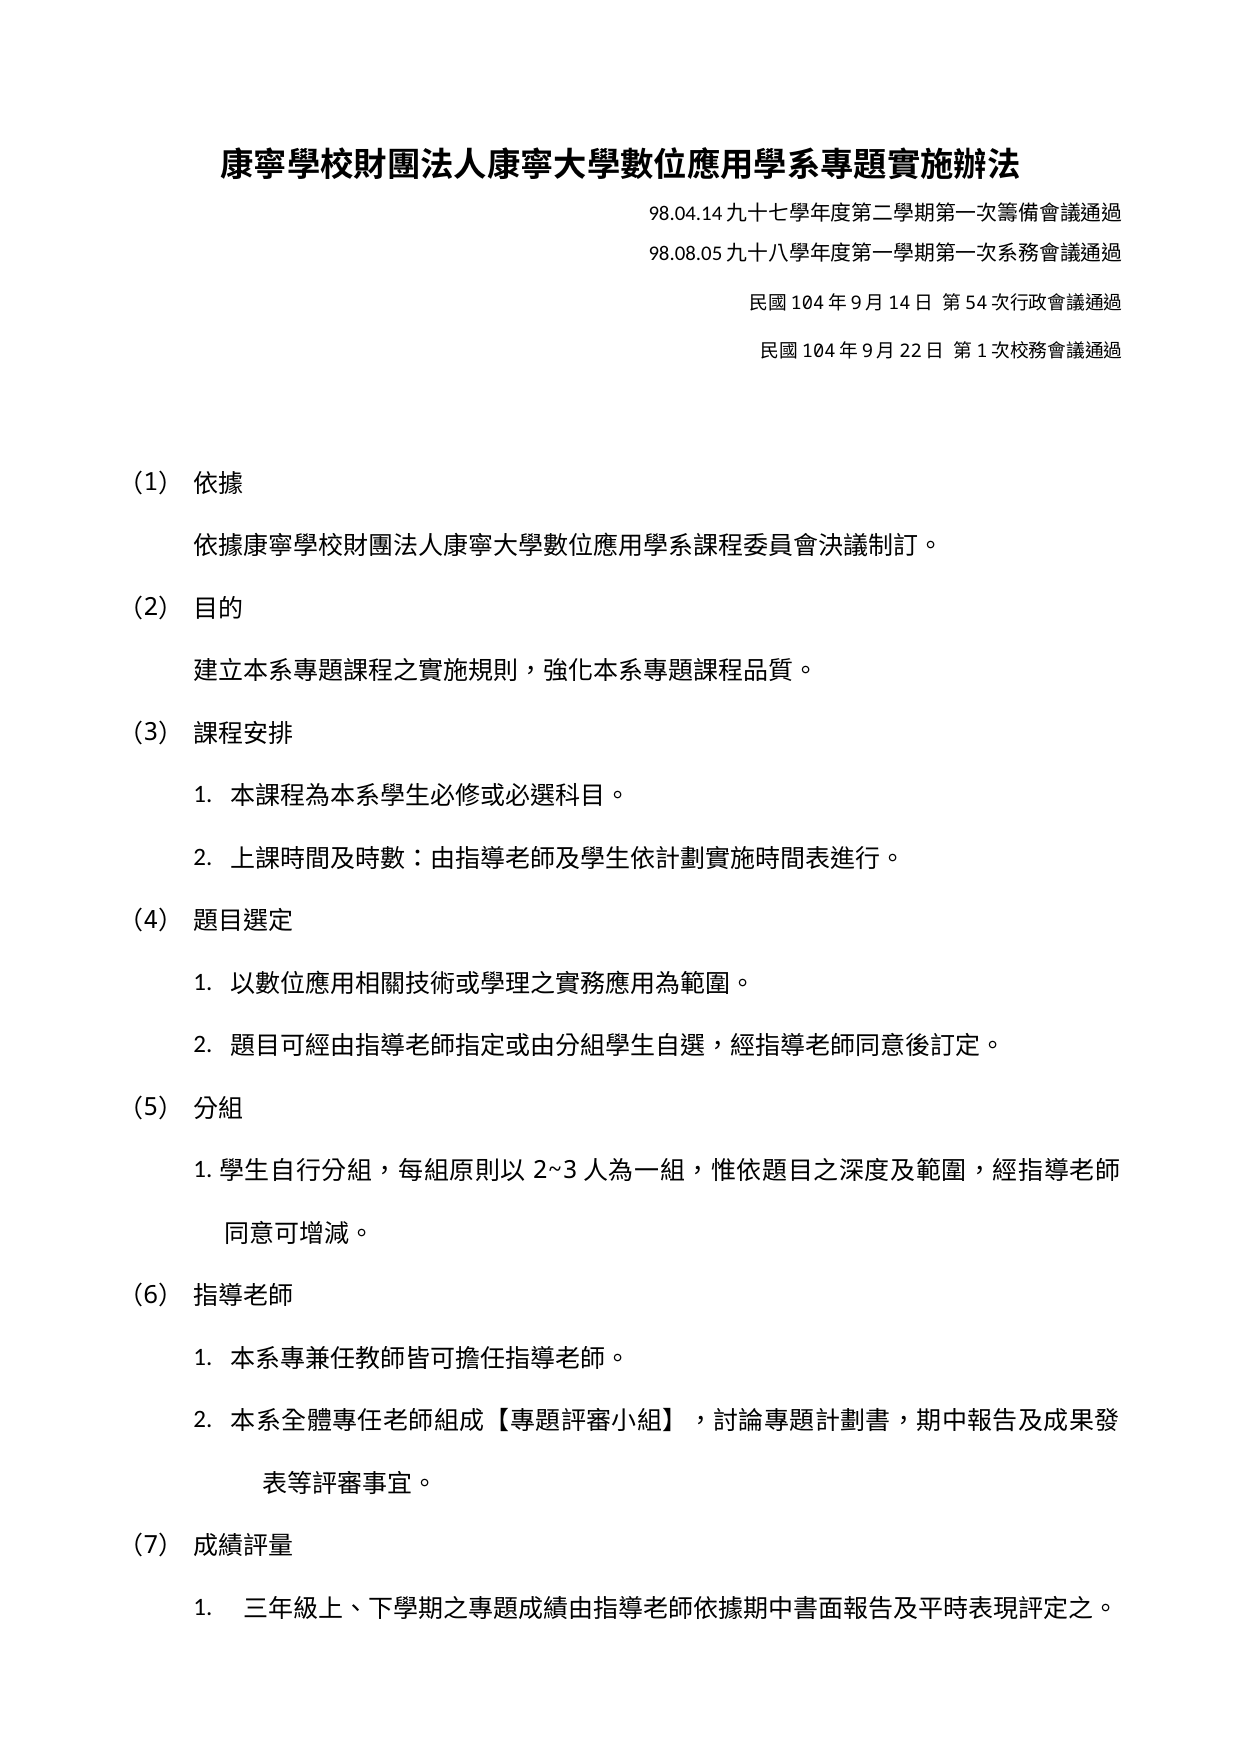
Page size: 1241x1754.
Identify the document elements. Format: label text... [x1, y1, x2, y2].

list 依據 [118, 439, 1122, 502]
list 題目選定 [118, 877, 1122, 939]
text 民國104年9月22日 第1次校務會議通過 [118, 336, 1122, 363]
text 依據康寧學校財團法人康寧大學數位應用學系課程委員會決議制訂。 [118, 502, 1122, 564]
list 指導老師 [118, 1252, 1122, 1314]
text 1. 學生自行分組，每組原則以2~3人為一組，惟依題目之深度及範圍，經指導老師同意可增減。 [193, 1127, 1122, 1252]
list 上課時間及時數：由指導老師及學生依計劃實施時間表進行。 [193, 814, 1122, 877]
text 民國104年9月14日 第54次行政會議通過 [118, 288, 1122, 315]
list 分組 [118, 1064, 1122, 1127]
text 98.08.05九十八學年度第一學期第一次系務會議通過 [118, 237, 1122, 267]
list 本課程為本系學生必修或必選科目。 [193, 752, 1122, 814]
list 題目可經由指導老師指定或由分組學生自選，經指導老師同意後訂定。 [193, 1002, 1122, 1064]
list 課程安排 [118, 689, 1122, 752]
text 康寧學校財團法人康寧大學數位應用學系專題實施辦法 [118, 137, 1122, 186]
text 建立本系專題課程之實施規則，強化本系專題課程品質。 [118, 627, 1122, 689]
list 目的 [118, 564, 1122, 627]
text 98.04.14九十七學年度第二學期第一次籌備會議通過 [118, 196, 1122, 226]
list 以數位應用相關技術或學理之實務應用為範圍。 [193, 939, 1122, 1002]
list 三年級上、下學期之專題成績由指導老師依據期中書面報告及平時表現評定之。 [193, 1564, 1122, 1627]
list 成績評量 [118, 1502, 1122, 1564]
list 本系全體專任老師組成【專題評審小組】，討論專題計劃書，期中報告及成果發表等評審事宜。 [193, 1377, 1122, 1502]
list 本系專兼任教師皆可擔任指導老師。 [193, 1314, 1122, 1377]
